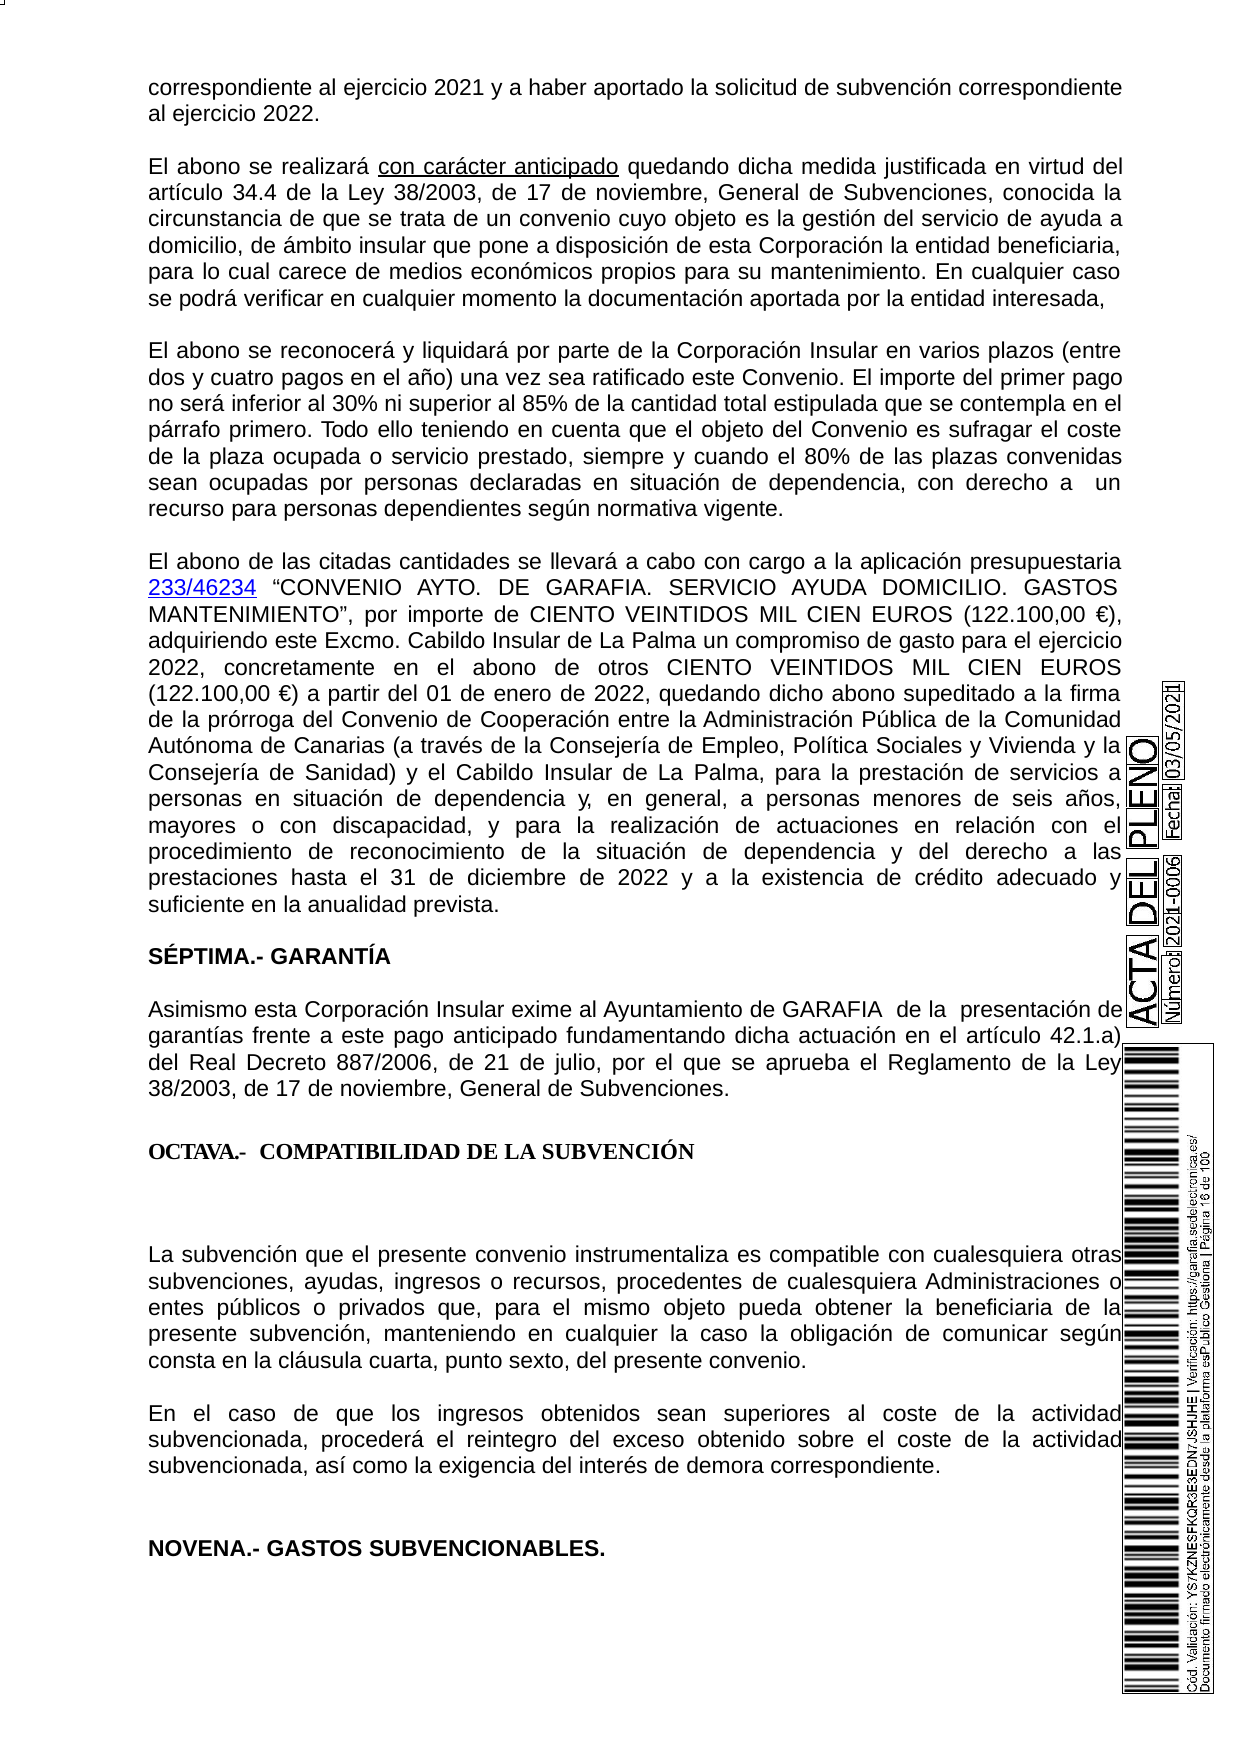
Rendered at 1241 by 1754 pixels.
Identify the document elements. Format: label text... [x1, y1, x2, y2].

text SÉPTIMA.- GARANTÍA [148, 944, 416, 970]
text del Real Decreto 887/2006, de 21 de julio, por el que se aprueba el Reglamento de la Ley [148, 1050, 1147, 1075]
picture [1127, 936, 1158, 1027]
text La subvención que el presente convenio instrumentaliza es compatible con cualesquiera otras [148, 1242, 1147, 1268]
picture [1162, 956, 1181, 999]
picture [1127, 737, 1158, 764]
text Autónoma de Canarias (a través de la Consejería de Empleo, Política Sociales y Vivienda y la [148, 733, 1146, 759]
text al ejercicio 2022. [148, 101, 1147, 127]
text MANTENIMIENTO”, por importe de CIENTO VEINTIDOS MIL CIEN EUROS (122.100,00 €), [148, 602, 1146, 627]
text garantías frente a este pago anticipado fundamentando dicha actuación en el artículo 42.1.a) [148, 1023, 1147, 1049]
picture [1164, 914, 1181, 946]
text procedimiento de reconocimiento de la situación de dependencia y del derecho a las [148, 839, 1146, 864]
text para lo cual carece de medios económicos propios para su mantenimiento. En cualquier caso [148, 259, 1147, 285]
picture [1163, 682, 1184, 691]
text subvenciones, ayudas, ingresos o recursos, procedentes de cualesquiera Administraciones o [148, 1269, 1147, 1294]
text 2 [148, 575, 161, 597]
text consta en la cláusula cuarta, punto sexto, del presente convenio. [148, 1348, 1147, 1373]
picture [1164, 856, 1181, 913]
text se podrá verificar en cualquier momento la documentación aportada por la entidad interesada, [148, 286, 1147, 311]
text NOVENA.- GASTOS SUBVENCIONABLES. [148, 1536, 631, 1562]
text dos y cuatro pagos en el año) una vez sea ratificado este Convenio. El importe del primer pago [148, 364, 1147, 390]
text 33/46234 “CONVENIO AYTO. DE GARAFIA. SERVICIO AYUDA DOMICILIO. GASTOS [161, 575, 1146, 601]
text (122.100,00 €) a partir del 01 de enero de 2022, quedando dicho abono supeditado a la firma [148, 681, 1146, 706]
text artículo 34.4 de la Ley 38/2003, de 17 de noviembre, General de Subvenciones, conocida la [148, 180, 1147, 206]
text de la plaza ocupada o servicio prestado, siempre y cuando el 80% de las plazas convenidas [148, 444, 1147, 469]
text 022, concretamente en el abono de otros CIENTO VEINTIDOS MIL CIEN EUROS [161, 654, 1146, 680]
picture [1162, 1000, 1181, 1023]
text mayores o con discapacidad, y para la realización de actuaciones en relación con el [148, 813, 1146, 838]
text El abono se reconocerá y liquidará por parte de la Corporación Insular en varios plazos (entre [148, 338, 1147, 364]
picture [1163, 785, 1181, 789]
text En el caso de que los ingresos obtenidos sean superiores al coste de la actividad [148, 1401, 1147, 1426]
text suficiente en la anualidad prevista. [148, 892, 1146, 917]
picture [1127, 859, 1158, 878]
text Consejería de Sanidad) y el Cabildo Insular de La Palma, para la prestación de servicios a [148, 760, 1146, 786]
picture [1163, 692, 1184, 779]
text correspondiente al ejercicio 2021 y a haber aportado la solicitud de subvención correspondiente [148, 75, 1147, 100]
picture [1146, 765, 1159, 808]
text El abono se realizará con carácter anticipado quedando dicha medida justificada en virtud del [148, 154, 1147, 179]
text prestaciones hasta el 31 de diciembre de 2022 y a la existencia de crédito adecuado y [148, 865, 1146, 891]
text Asimismo esta Corporación Insular exime al Ayuntamiento de GARAFIA de la presentación de [148, 997, 1147, 1023]
text de la prórroga del Convenio de Cooperación entre la Administración Pública de la Comunidad [148, 707, 1146, 733]
text El abono de las citadas cantidades se llevará a cabo con cargo a la aplicación presupuestaria [148, 549, 1146, 575]
text presente subvención, manteniendo en cualquier la caso la obligación de comunicar según [148, 1321, 1147, 1347]
text subvencionada, así como la exigencia del interés de demora correspondiente. [148, 1453, 1147, 1479]
text entes públicos o privados que, para el mismo objeto pueda obtener la beneficiaria de la [148, 1295, 1147, 1321]
text subvencionada, procederá el reintegro del exceso obtenido sobre el coste de la actividad [148, 1427, 1147, 1452]
picture [1163, 790, 1181, 839]
picture [1127, 879, 1158, 925]
text domicilio, de ámbito insular que pone a disposición de esta Corporación la entidad beneficiaria, [148, 233, 1147, 258]
text recurso para personas dependientes según normativa vigente. [148, 496, 1147, 522]
picture [1123, 1044, 1213, 1693]
picture [1127, 809, 1158, 848]
text OCTAVA.- COMPATIBILIDAD DE LA SUBVENCIÓN [148, 1139, 727, 1165]
text no será inferior al 30% ni superior al 85% de la cantidad total estipulada que se contempla en el [148, 391, 1147, 417]
text circunstancia de que se trata de un convenio cuyo objeto es la gestión del servicio de ayuda a [148, 206, 1147, 232]
text adquiriendo este Excmo. Cabildo Insular de La Palma un compromiso de gasto para el ejercicio [148, 628, 1146, 654]
text personas en situación de dependencia y, en general, a personas menores de seis años, [148, 786, 1146, 812]
text párrafo primero. Todo ello teniendo en cuenta que el objeto del Convenio es sufragar el coste [148, 417, 1147, 443]
text 2 [148, 654, 161, 680]
text 38/2003, de 17 de noviembre, General de Subvenciones. [148, 1076, 754, 1102]
text sean ocupadas por personas declaradas en situación de dependencia, con derecho a un [148, 470, 1147, 496]
